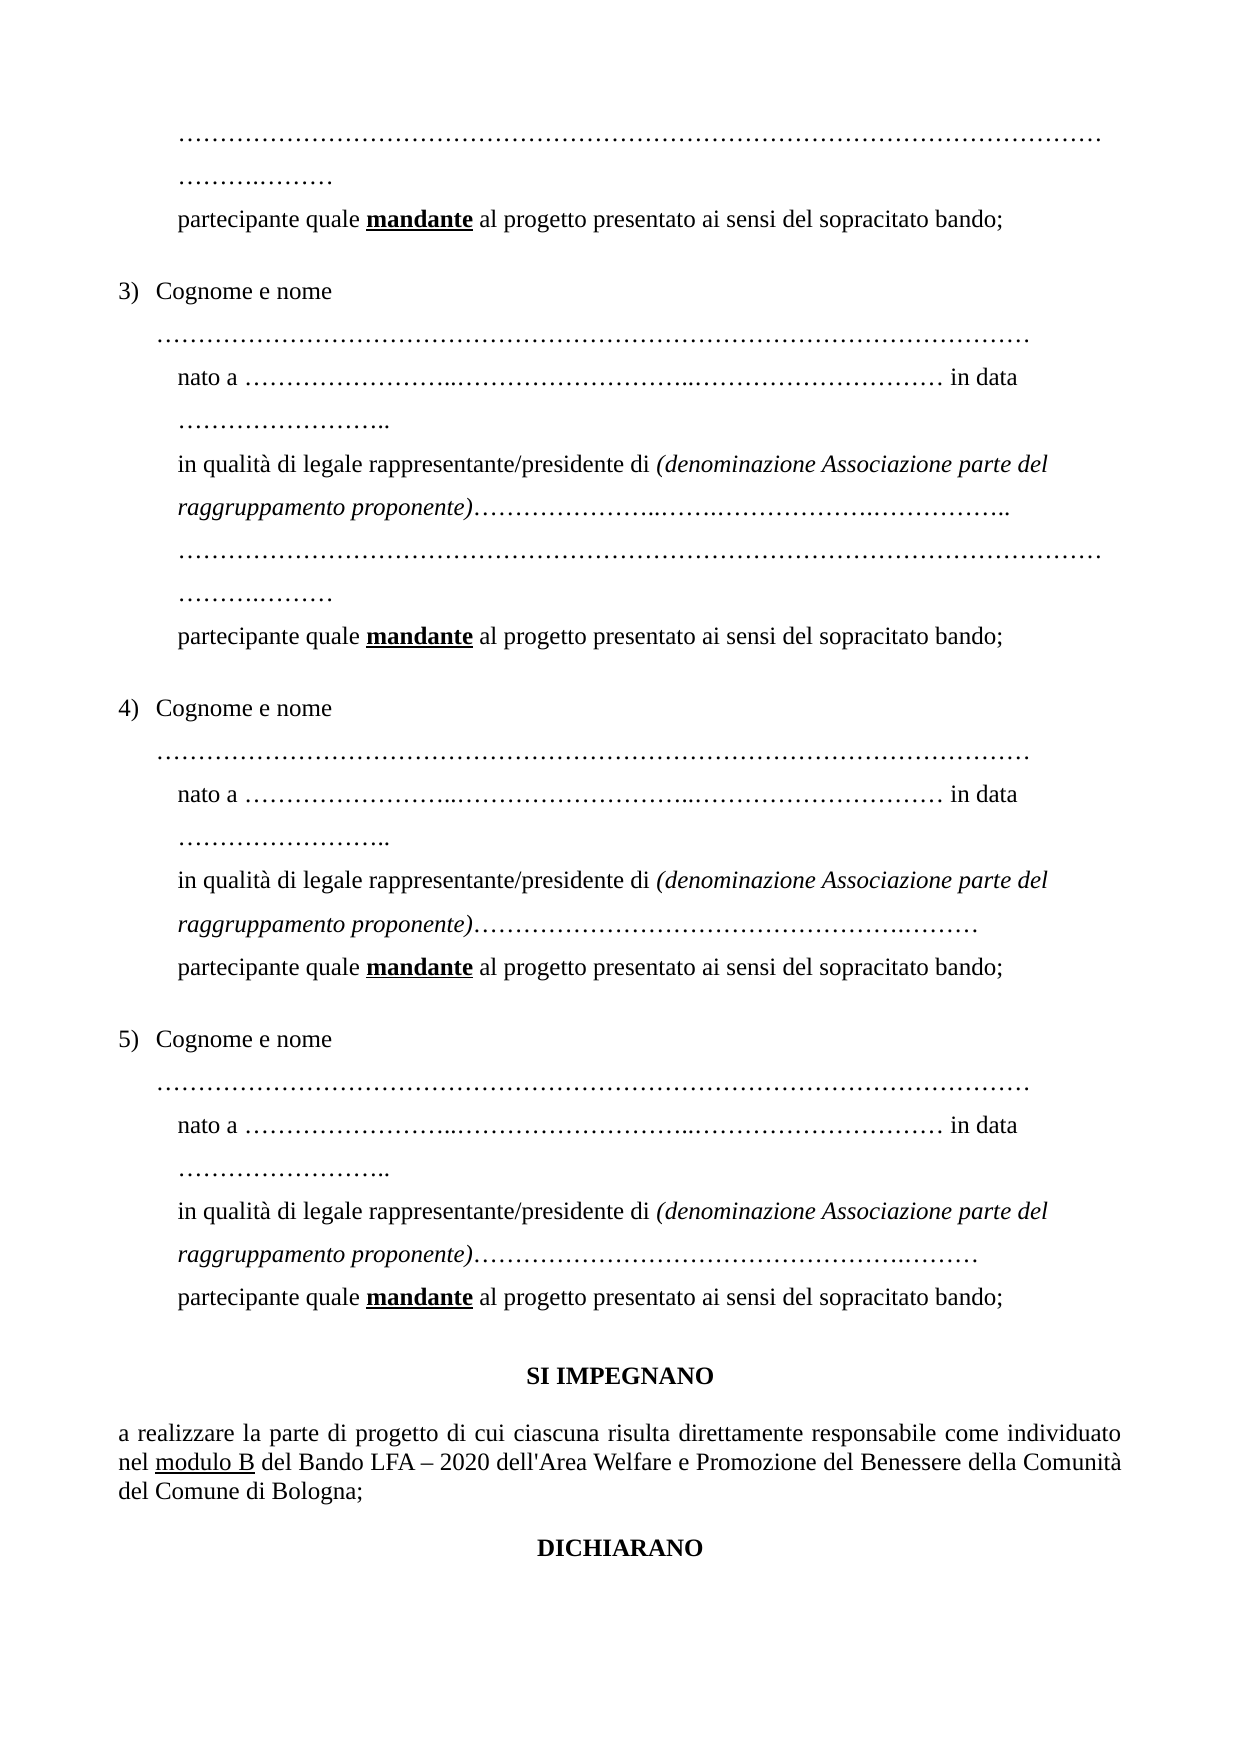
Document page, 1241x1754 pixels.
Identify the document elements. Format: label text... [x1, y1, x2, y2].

text nato a ……………………..………………………..………………………… in data …………………….. [177, 1110, 1122, 1182]
text ………………………………………………………………………………………………………….……… [177, 535, 1122, 607]
text partecipante quale mandante al progetto presentato ai sensi del sopracitato bando; [177, 1282, 1122, 1311]
list Cognome e nome …………………………………………………………………………………………… [118, 1024, 1122, 1096]
text partecipante quale mandante al progetto presentato ai sensi del sopracitato bando; [177, 621, 1122, 650]
text partecipante quale mandante al progetto presentato ai sensi del sopracitato bando; [177, 952, 1122, 981]
list Cognome e nome …………………………………………………………………………………………… [118, 276, 1122, 348]
list Cognome e nome …………………………………………………………………………………………… [118, 693, 1122, 765]
text a realizzare la parte di progetto di cui ciascuna risulta direttamente responsabile come individuato nel modulo B del Bando LFA – 2020 dell'Area Welfare e Promozione del Benessere della Comunità del Comune di Bologna; [118, 1418, 1122, 1505]
text in qualità di legale rappresentante/presidente di (denominazione Associazione parte del raggruppamento proponente)…………………..…….……………….…………….. [177, 449, 1122, 521]
text nato a ……………………..………………………..………………………… in data …………………….. [177, 779, 1122, 851]
text nato a ……………………..………………………..………………………… in data …………………….. [177, 362, 1122, 434]
subtitle SI IMPEGNANO [118, 1354, 1122, 1390]
text partecipante quale mandante al progetto presentato ai sensi del sopracitato bando; [177, 204, 1122, 233]
subtitle DICHIARANO [118, 1533, 1122, 1562]
text in qualità di legale rappresentante/presidente di (denominazione Associazione parte del raggruppamento proponente)…………………………………………….……… [177, 1196, 1122, 1268]
text ………………………………………………………………………………………………………….……… [177, 118, 1122, 190]
text in qualità di legale rappresentante/presidente di (denominazione Associazione parte del raggruppamento proponente)…………………………………………….……… [177, 866, 1122, 937]
